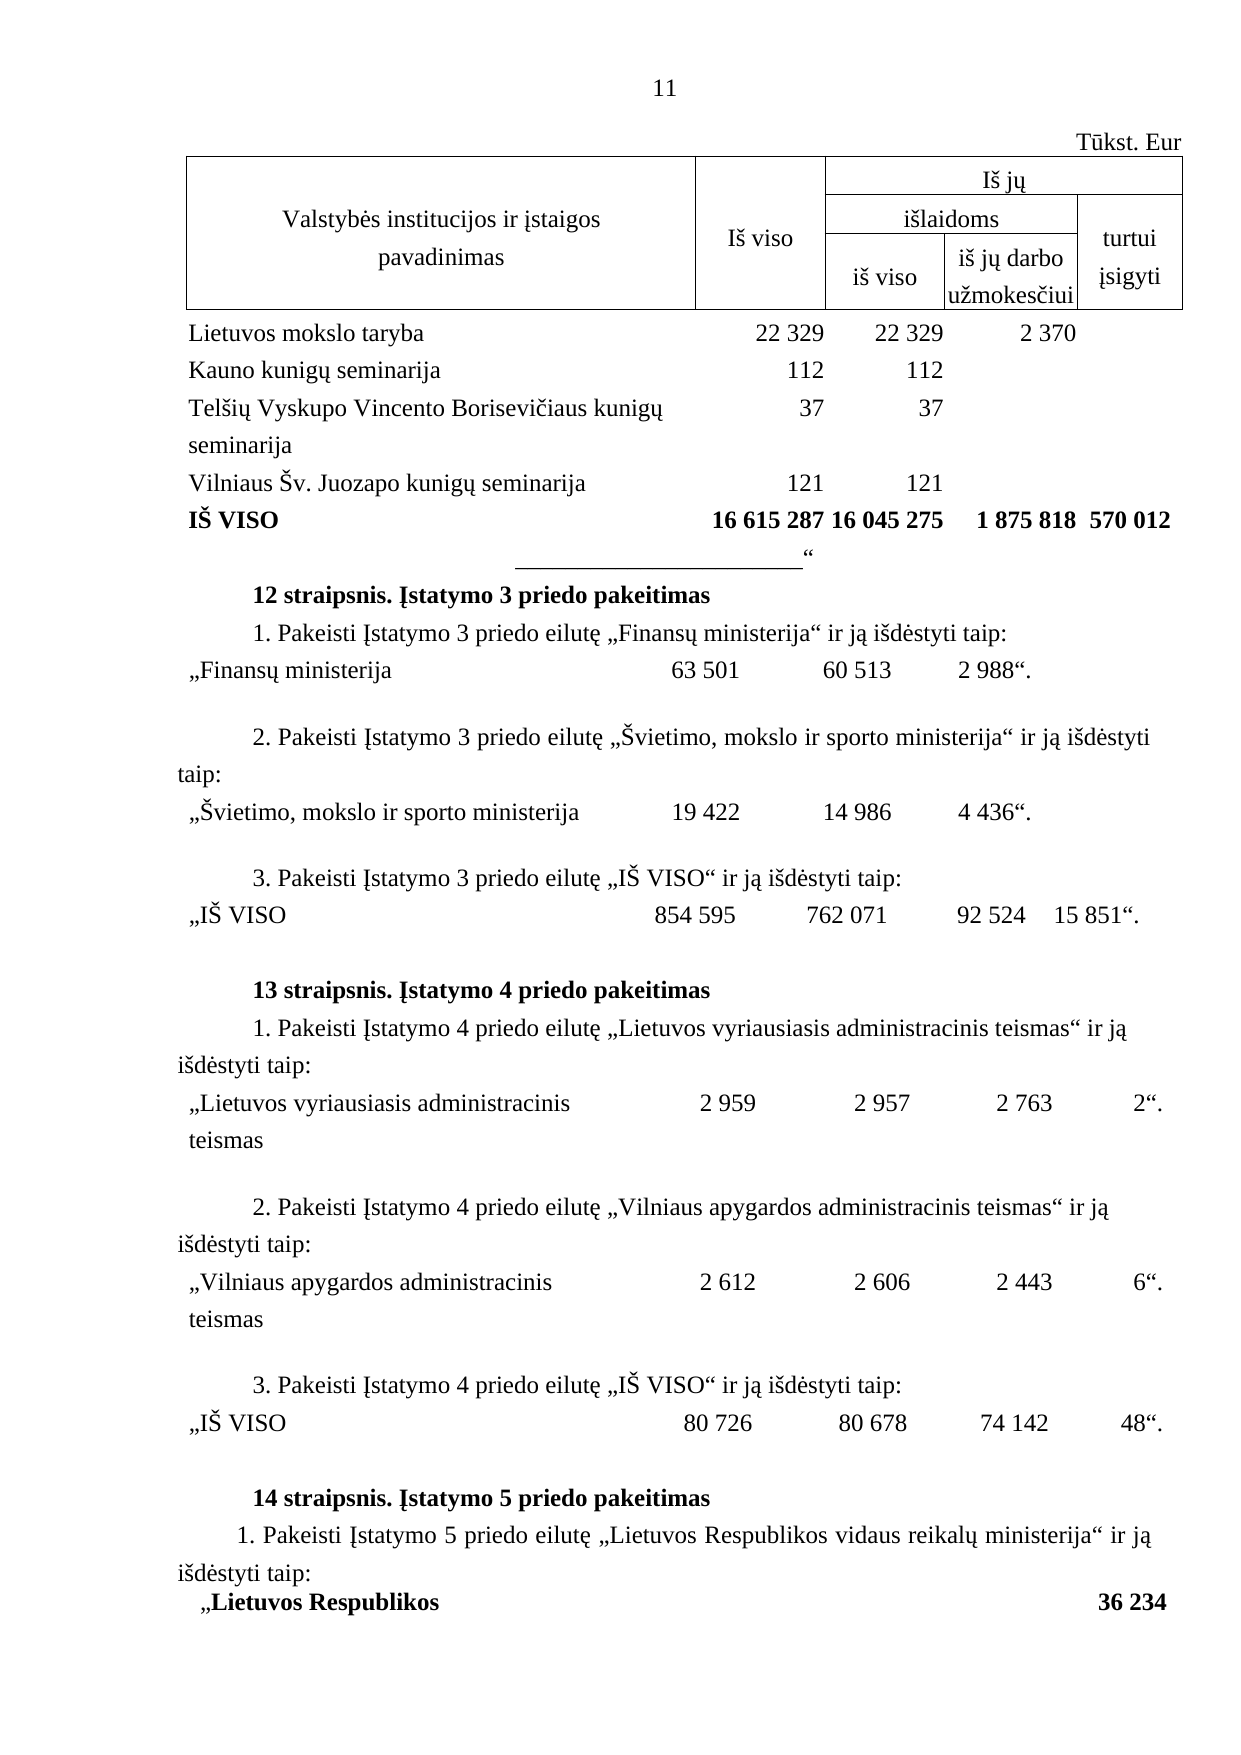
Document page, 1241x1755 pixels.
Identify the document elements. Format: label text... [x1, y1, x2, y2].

table_cell iš viso [826, 234, 944, 309]
table_cell 1 875 818 [944, 497, 1077, 534]
table_header 762 071 [747, 892, 898, 929]
table_header „Vilniaus apygardos administracinis teismas [177, 1258, 599, 1333]
table_header 2“. [1064, 1079, 1174, 1154]
table_cell Telšių Vyskupo Vincento Borisevičiaus kunigų seminarija [187, 384, 695, 459]
table_header 854 595 [620, 892, 747, 929]
text 1. Pakeisti Įstatymo 5 priedo eilutę „Lietuvos Respublikos vidaus reikalų ministerija“ ir ją išdėstyti taip: [177, 1512, 1152, 1587]
table_header „Finansų ministerija [177, 647, 620, 684]
table_cell 37 [695, 384, 825, 459]
table_header 60 513 [751, 647, 902, 684]
table_cell iš jų darbo užmokesčiui [945, 234, 1077, 309]
table_header [1043, 647, 1151, 684]
table_header „IŠ VISO [177, 892, 620, 929]
table_cell turtui įsigyti [1078, 195, 1182, 309]
table_header [187, 118, 695, 156]
table_cell [1077, 384, 1182, 459]
text _______________________“ [177, 534, 1152, 572]
table_cell Valstybės institucijos ir įstaigos pavadinimas [187, 157, 695, 309]
text 3. Pakeisti Įstatymo 4 priedo eilutę „IŠ VISO“ ir ją išdėstyti taip: [177, 1362, 1152, 1399]
table_header 80 726 [594, 1399, 763, 1437]
text 2. Pakeisti Įstatymo 3 priedo eilutę „Švietimo, mokslo ir sporto ministerija“ ir ją išdėstyti taip: [177, 713, 1152, 788]
table_cell [1077, 347, 1182, 384]
table_header „IŠ VISO [177, 1399, 594, 1437]
table_cell Iš viso [696, 157, 825, 309]
table_cell 22 329 [825, 310, 944, 347]
table_cell [944, 347, 1077, 384]
table_header 48“. [1060, 1399, 1174, 1437]
table_header 63 501 [620, 647, 751, 684]
text 1. Pakeisti Įstatymo 3 priedo eilutę „Finansų ministerija“ ir ją išdėstyti taip: [177, 609, 1152, 647]
text 12 straipsnis. Įstatymo 3 priedo pakeitimas [177, 572, 1152, 609]
table_cell 112 [825, 347, 944, 384]
table_header [825, 118, 944, 156]
table_header „Lietuvos vyriausiasis administracinis teismas [177, 1079, 599, 1154]
table_cell [944, 459, 1077, 497]
table_cell Vilniaus Šv. Juozapo kunigų seminarija [187, 459, 695, 497]
table_header 4 436“. [903, 788, 1043, 826]
table_cell 37 [825, 384, 944, 459]
table_cell 112 [695, 347, 825, 384]
table_header 2 612 [599, 1258, 767, 1333]
table_cell išlaidoms [826, 195, 1077, 233]
table_cell [1077, 459, 1182, 497]
table_header [695, 118, 825, 156]
table_cell Kauno kunigų seminarija [187, 347, 695, 384]
table_header 2 443 [921, 1258, 1063, 1333]
table_cell [944, 384, 1077, 459]
table_header 2 957 [767, 1079, 921, 1154]
table_cell 121 [695, 459, 825, 497]
table_header „Lietuvos Respublikos [189, 1587, 519, 1616]
table_cell 121 [825, 459, 944, 497]
table_header 2 763 [921, 1079, 1063, 1154]
table_cell 16 615 287 [695, 497, 825, 534]
text 1. Pakeisti Įstatymo 4 priedo eilutę „Lietuvos vyriausiasis administracinis teismas“ ir ją išdėstyti taip: [177, 1004, 1152, 1079]
table_cell IŠ VISO [187, 497, 695, 534]
table_header 36 234 [1074, 1587, 1178, 1616]
table_header [519, 1587, 1074, 1616]
text 13 straipsnis. Įstatymo 4 priedo pakeitimas [177, 967, 1152, 1004]
table_header 6“. [1064, 1258, 1174, 1333]
table_header [1043, 788, 1151, 826]
table_header 2 988“. [903, 647, 1043, 684]
table_cell 16 045 275 [825, 497, 944, 534]
table_header 74 142 [918, 1399, 1060, 1437]
table_cell [1077, 310, 1182, 347]
table_cell 2 370 [944, 310, 1077, 347]
table_header 15 851“. [1037, 892, 1151, 929]
table_cell Iš jų [826, 157, 1182, 194]
table_header 2 606 [767, 1258, 921, 1333]
table_header 2 959 [599, 1079, 767, 1154]
table_header 14 986 [751, 788, 903, 826]
text 2. Pakeisti Įstatymo 4 priedo eilutę „Vilniaus apygardos administracinis teismas“ ir ją išdėstyti taip: [177, 1183, 1152, 1258]
text 3. Pakeisti Įstatymo 3 priedo eilutę „IŠ VISO“ ir ją išdėstyti taip: [177, 854, 1152, 892]
table_header 80 678 [763, 1399, 918, 1437]
table_header Tūkst. Eur [944, 118, 1182, 156]
table_cell Lietuvos mokslo taryba [187, 310, 695, 347]
text 14 straipsnis. Įstatymo 5 priedo pakeitimas [177, 1474, 1152, 1512]
table_cell 22 329 [695, 310, 825, 347]
table_header „Švietimo, mokslo ir sporto ministerija [177, 788, 620, 826]
table_cell 570 012 [1077, 497, 1182, 534]
table_header 19 422 [620, 788, 751, 826]
table_header 92 524 [898, 892, 1037, 929]
